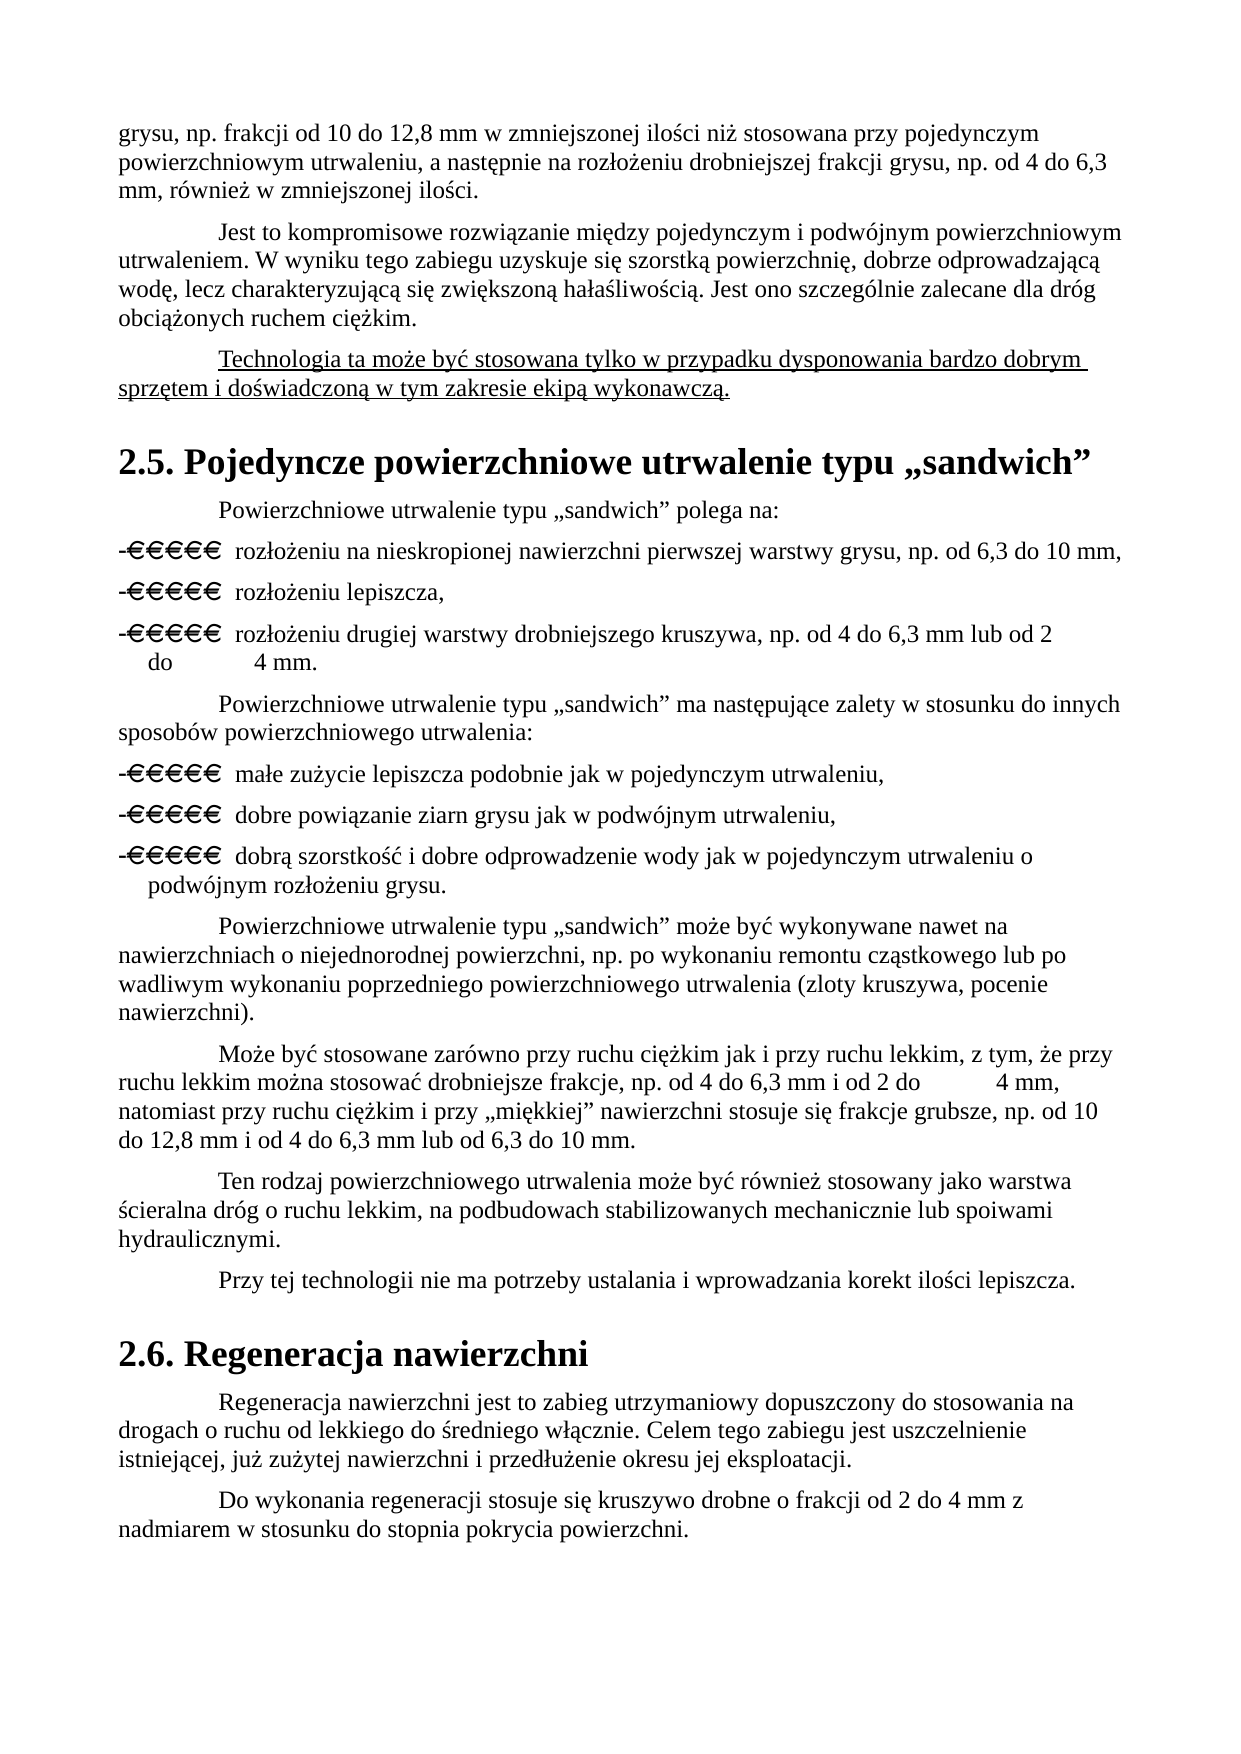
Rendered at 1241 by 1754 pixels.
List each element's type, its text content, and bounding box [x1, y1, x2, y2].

text - dobrą szorstkość i dobre odprowadzenie wody jak w pojedynczym utrwaleniu o podwójnym rozłożeniu grysu. [118, 841, 1122, 899]
text Do wykonania regeneracji stosuje się kruszywo drobne o frakcji od 2 do 4 mm z nadmiarem w stosunku do stopnia pokrycia powierzchni. [118, 1486, 1122, 1543]
text grysu, np. frakcji od 10 do 12,8 mm w zmniejszonej ilości niż stosowana przy pojedynczym powierzchniowym utrwaleniu, a następnie na rozłożeniu drobniejszej frakcji grysu, np. od 4 do 6,3 mm, również w zmniejszonej ilości. [118, 118, 1122, 204]
subtitle 2.6. Regeneracja nawierzchni [118, 1331, 1122, 1374]
text Powierzchniowe utrwalenie typu „sandwich” ma następujące zalety w stosunku do innych sposobów powierzchniowego utrwalenia: [118, 689, 1122, 746]
text Przy tej technologii nie ma potrzeby ustalania i wprowadzania korekt ilości lepiszcza. [118, 1265, 1122, 1294]
text - rozłożeniu lepiszcza, [118, 577, 1122, 606]
text Jest to kompromisowe rozwiązanie między pojedynczym i podwójnym powierzchniowym utrwaleniem. W wyniku tego zabiegu uzyskuje się szorstką powierzchnię, dobrze odprowadzającą wodę, lecz charakteryzującą się zwiększoną hałaśliwością. Jest ono szczególnie zalecane dla dróg obciążonych ruchem ciężkim. [118, 217, 1122, 332]
subtitle 2.5. Pojedyncze powierzchniowe utrwalenie typu „sandwich” [118, 439, 1122, 482]
text Może być stosowane zarówno przy ruchu ciężkim jak i przy ruchu lekkim, z tym, że przy ruchu lekkim można stosować drobniejsze frakcje, np. od 4 do 6,3 mm i od 2 do 4 mm, natomiast przy ruchu ciężkim i przy „miękkiej” nawierzchni stosuje się frakcje grubsze, np. od 10 do 12,8 mm i od 4 do 6,3 mm lub od 6,3 do 10 mm. [118, 1039, 1122, 1154]
text Powierzchniowe utrwalenie typu „sandwich” może być wykonywane nawet na nawierzchniach o niejednorodnej powierzchni, np. po wykonaniu remontu cząstkowego lub po wadliwym wykonaniu poprzedniego powierzchniowego utrwalenia (zloty kruszywa, pocenie nawierzchni). [118, 911, 1122, 1026]
text Powierzchniowe utrwalenie typu „sandwich” polega na: [118, 495, 1122, 524]
text - dobre powiązanie ziarn grysu jak w podwójnym utrwaleniu, [118, 800, 1122, 829]
text Technologia ta może być stosowana tylko w przypadku dysponowania bardzo dobrym sprzętem i doświadczoną w tym zakresie ekipą wykonawczą. [118, 344, 1122, 402]
text Regeneracja nawierzchni jest to zabieg utrzymaniowy dopuszczony do stosowania na drogach o ruchu od lekkiego do średniego włącznie. Celem tego zabiegu jest uszczelnienie istniejącej, już zużytej nawierzchni i przedłużenie okresu jej eksploatacji. [118, 1387, 1122, 1473]
text - rozłożeniu na nieskropionej nawierzchni pierwszej warstwy grysu, np. od 6,3 do 10 mm, [118, 536, 1122, 565]
text - rozłożeniu drugiej warstwy drobniejszego kruszywa, np. od 4 do 6,3 mm lub od 2 do 4 mm. [118, 619, 1122, 676]
text Ten rodzaj powierzchniowego utrwalenia może być również stosowany jako warstwa ścieralna dróg o ruchu lekkim, na podbudowach stabilizowanych mechanicznie lub spoiwami hydraulicznymi. [118, 1166, 1122, 1252]
text - małe zużycie lepiszcza podobnie jak w pojedynczym utrwaleniu, [118, 759, 1122, 787]
